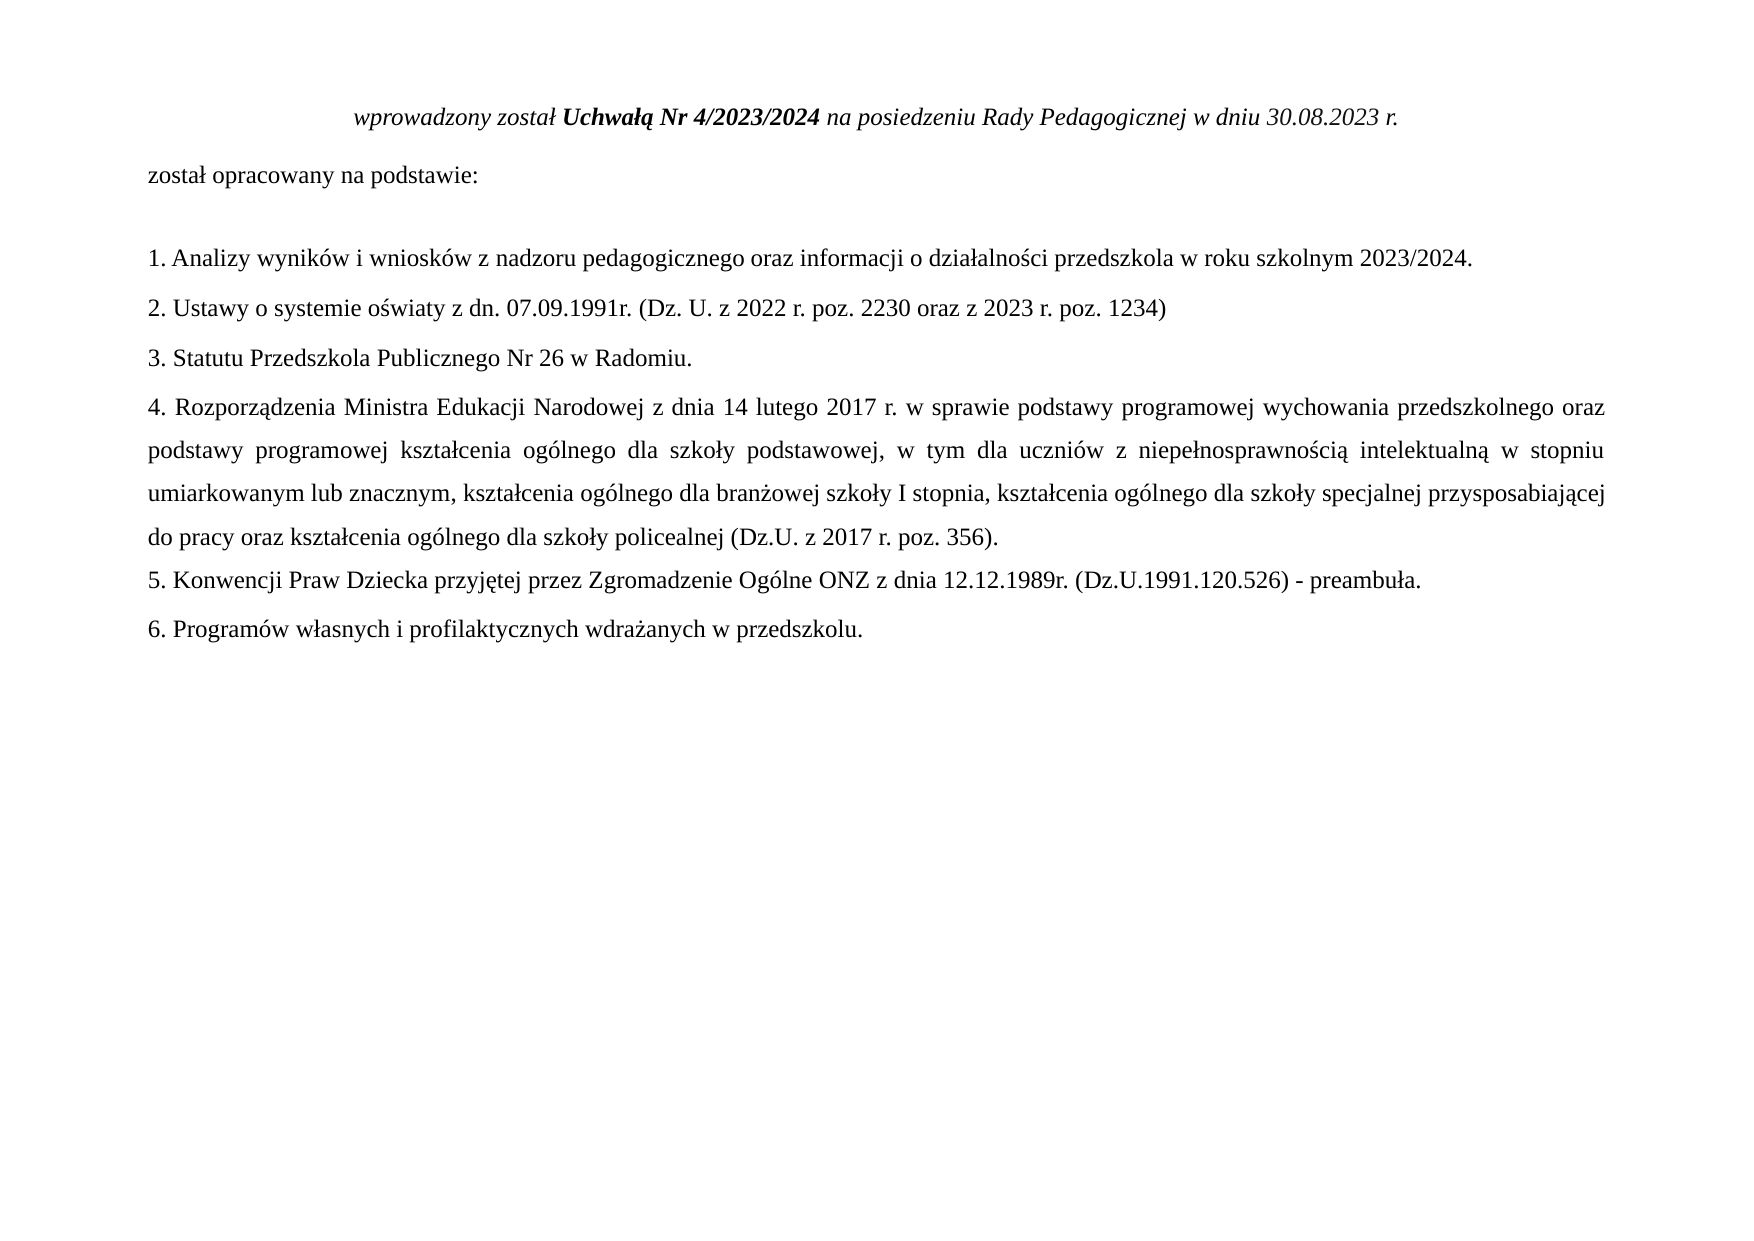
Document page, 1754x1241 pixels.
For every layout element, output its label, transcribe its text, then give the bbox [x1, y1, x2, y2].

text wprowadzony został Uchwałą Nr 4/2023/2024 na posiedzeniu Rady Pedagogicznej w dniu 30.08.2023 r. [148, 102, 1606, 160]
text został opracowany na podstawie: [148, 160, 1606, 189]
text 2. Ustawy o systemie oświaty z dn. 07.09.1991r. (Dz. U. z 2022 r. poz. 2230 oraz z 2023 r. poz. 1234) [148, 293, 1606, 322]
text 1. Analizy wyników i wniosków z nadzoru pedagogicznego oraz informacji o działalności przedszkola w roku szkolnym 2023/2024. [148, 242, 1606, 272]
text 4. Rozporządzenia Ministra Edukacji Narodowej z dnia 14 lutego 2017 r. w sprawie podstawy programowej wychowania przedszkolnego oraz podstawy programowej kształcenia ogólnego dla szkoły podstawowej, w tym dla uczniów z niepełnosprawnością intelektualną w stopniu umiarkowanym lub znacznym, kształcenia ogólnego dla branżowej szkoły I stopnia, kształcenia ogólnego dla szkoły specjalnej przysposabiającej do pracy oraz kształcenia ogólnego dla szkoły policealnej (Dz.U. z 2017 r. poz. 356). [148, 392, 1606, 550]
text 6. Programów własnych i profilaktycznych wdrażanych w przedszkolu. [148, 614, 1606, 643]
text 3. Statutu Przedszkola Publicznego Nr 26 w Radomiu. [148, 343, 1606, 371]
text 5. Konwencji Praw Dziecka przyjętej przez Zgromadzenie Ogólne ONZ z dnia 12.12.1989r. (Dz.U.1991.120.526) - preambuła. [148, 565, 1606, 593]
